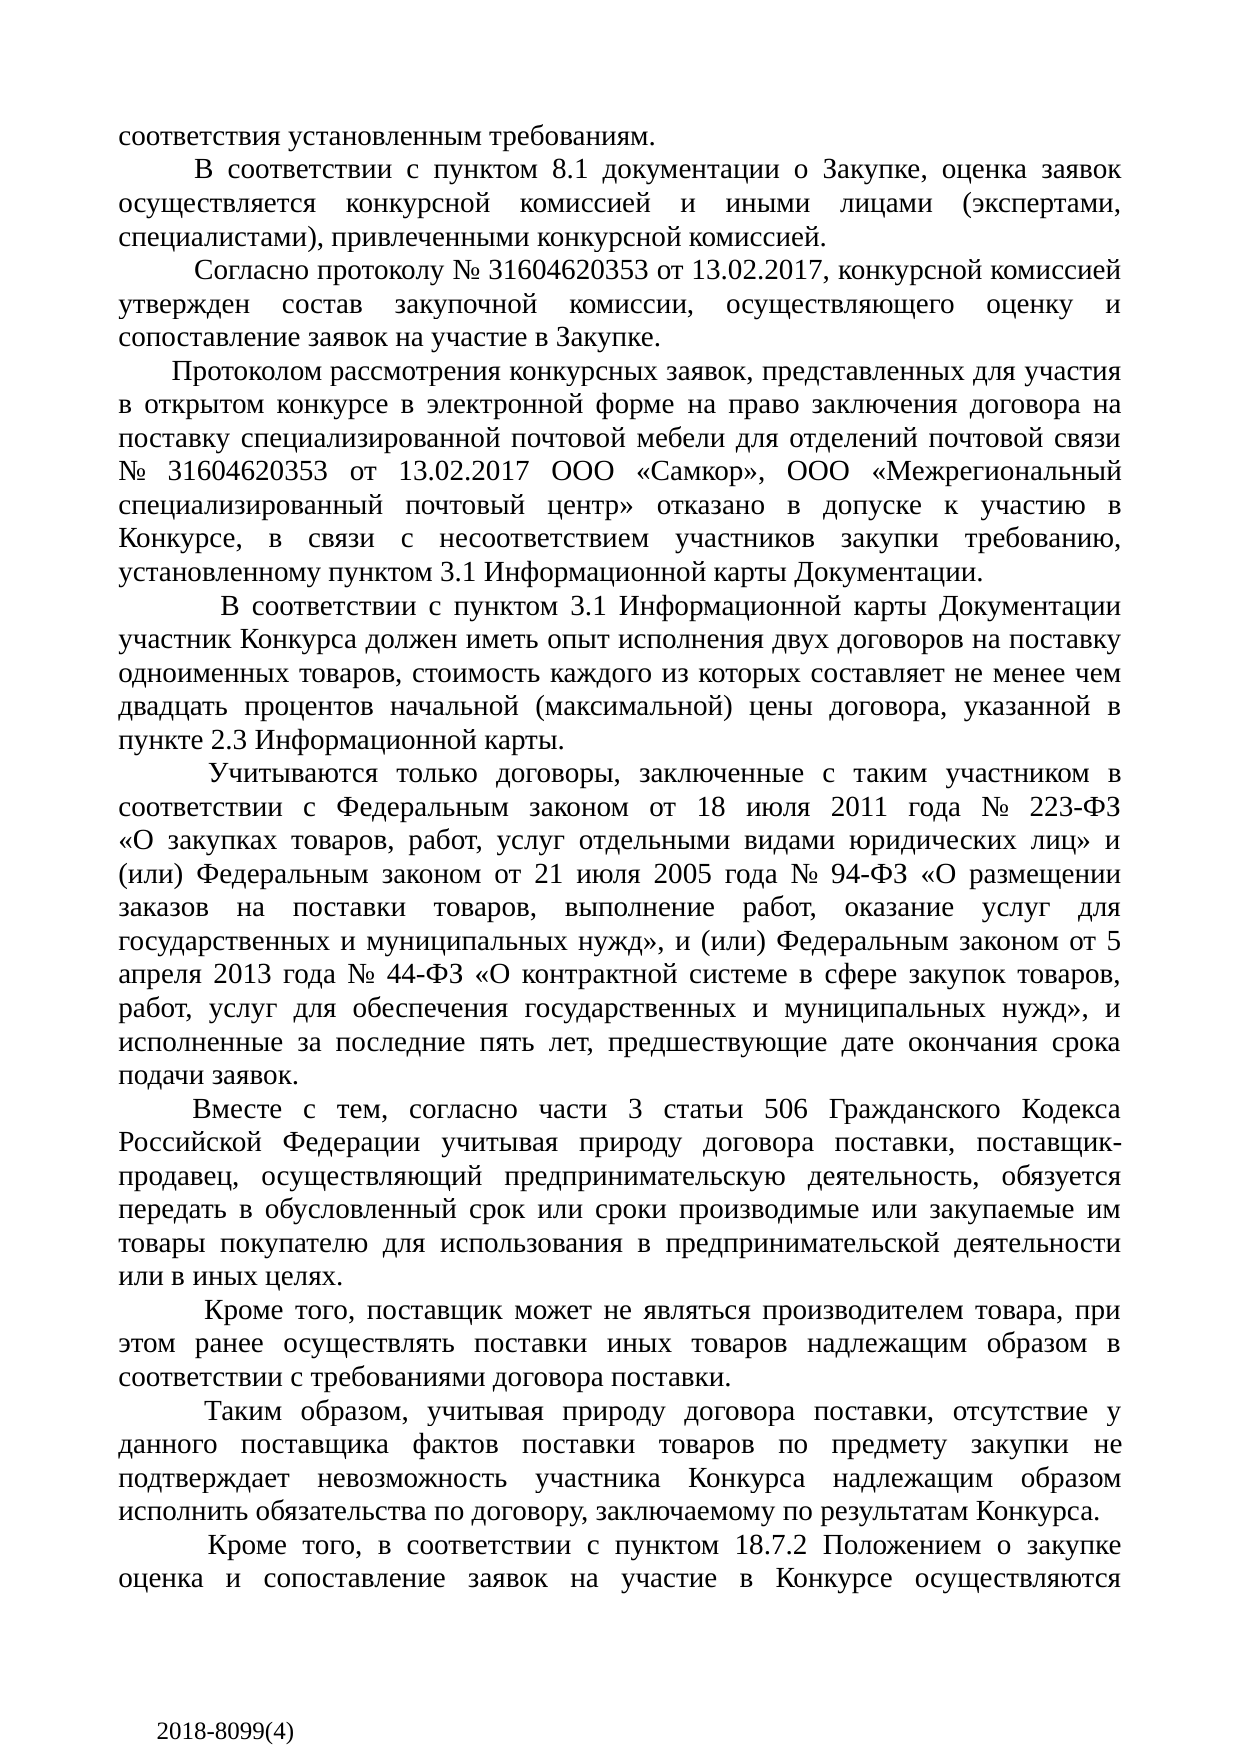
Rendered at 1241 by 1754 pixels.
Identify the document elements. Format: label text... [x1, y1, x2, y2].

text соответствия установленным требованиям. [118, 118, 1122, 152]
text Таким образом, учитывая природу договора поставки, отсутствие у данного поставщика фактов поставки товаров по предмету закупки не подтверждает невозможность участника Конкурса надлежащим образом исполнить обязательства по договору, заключаемому по результатам Конкурса. [118, 1393, 1122, 1527]
text Протоколом рассмотрения конкурсных заявок, представленных для участия в открытом конкурсе в электронной форме на право заключения договора на поставку специализированной почтовой мебели для отделений почтовой связи № 31604620353 от 13.02.2017 ООО «Самкор», ООО «Межрегиональный специализированный почтовый центр» отказано в допуске к участию в Конкурсе, в связи с несоответствием участников закупки требованию, установленному пунктом 3.1 Информационной карты Документации. [118, 353, 1122, 588]
text Кроме того, поставщик может не являться производителем товара, при этом ранее осуществлять поставки иных товаров надлежащим образом в соответствии с требованиями договора поставки. [118, 1292, 1122, 1393]
text В соответствии с пунктом 3.1 Информационной карты Документации участник Конкурса должен иметь опыт исполнения двух договоров на поставку одноименных товаров, стоимость каждого из которых составляет не менее чем двадцать процентов начальной (максимальной) цены договора, указанной в пункте 2.3 Информационной карты. [118, 588, 1122, 755]
text Кроме того, в соответствии с пунктом 18.7.2 Положением о закупке оценка и сопоставление заявок на участие в Конкурсе осуществляются [118, 1527, 1122, 1594]
text Согласно протоколу № 31604620353 от 13.02.2017, конкурсной комиссией утвержден состав закупочной комиссии, осуществляющего оценку и сопоставление заявок на участие в Закупке. [118, 252, 1122, 353]
text В соответствии с пунктом 8.1 документации о Закупке, оценка заявок осуществляется конкурсной комиссией и иными лицами (экспертами, специалистами), привлеченными конкурсной комиссией. [118, 152, 1122, 252]
text Вместе с тем, согласно части 3 статьи 506 Гражданского Кодекса Российской Федерации учитывая природу договора поставки, поставщик-продавец, осуществляющий предпринимательскую деятельность, обязуется передать в обусловленный срок или сроки производимые или закупаемые им товары покупателю для использования в предпринимательской деятельности или в иных целях. [118, 1091, 1122, 1292]
text Учитываются только договоры, заключенные с таким участником в соответствии с Федеральным законом от 18 июля 2011 года № 223-ФЗ «О закупках товаров, работ, услуг отдельными видами юридических лиц» и (или) Федеральным законом от 21 июля 2005 года № 94-ФЗ «О размещении заказов на поставки товаров, выполнение работ, оказание услуг для государственных и муниципальных нужд», и (или) Федеральным законом от 5 апреля 2013 года № 44-ФЗ «О контрактной системе в сфере закупок товаров, работ, услуг для обеспечения государственных и муниципальных нужд», и исполненные за последние пять лет, предшествующие дате окончания срока подачи заявок. [118, 755, 1122, 1091]
